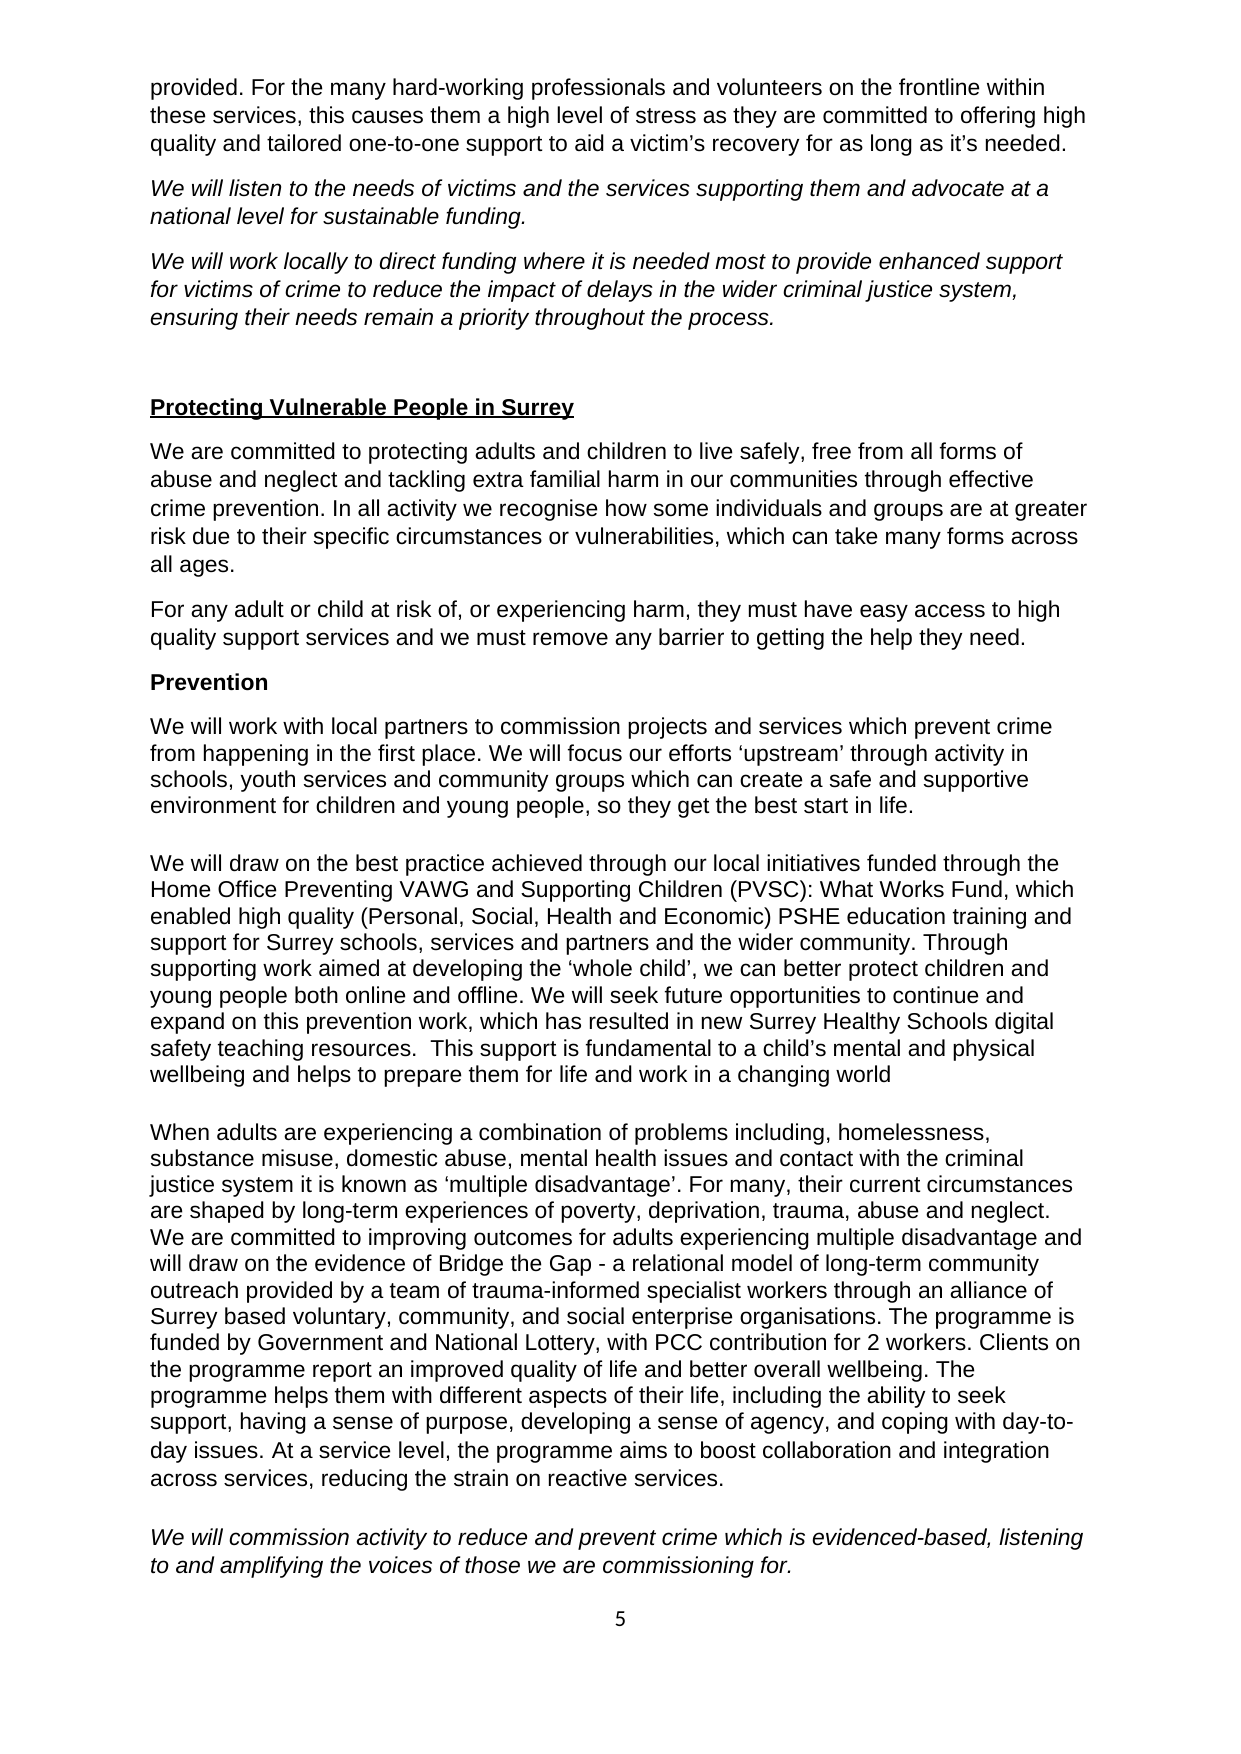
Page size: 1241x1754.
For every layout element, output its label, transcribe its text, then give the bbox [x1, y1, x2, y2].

text For any adult or child at risk of, or experiencing harm, they must have easy access to high quality support services and we must remove any barrier to getting the help they need. [150, 596, 1090, 650]
text We will work locally to direct funding where it is needed most to provide enhanced support for victims of crime to reduce the impact of delays in the wider criminal justice system, ensuring their needs remain a priority throughout the process. [150, 248, 1090, 330]
text provided. For the many hard-working professionals and volunteers on the frontline within these services, this causes them a high level of stress as they are committed to offering high quality and tailored one-to-one support to aid a victim’s recovery for as long as it’s needed. [150, 74, 1090, 156]
text We are committed to protecting adults and children to live safely, free from all forms of abuse and neglect and tackling extra familial harm in our communities through effective crime prevention. In all activity we recognise how some individuals and groups are at greater risk due to their specific circumstances or vulnerabilities, which can take many forms across all ages. [150, 438, 1090, 577]
text We will commission activity to reduce and prevent crime which is evidenced-based, listening to and amplifying the voices of those we are commissioning for. [150, 1523, 1090, 1578]
text Prevention [150, 668, 1090, 695]
text When adults are experiencing a combination of problems including, homelessness, substance misuse, domestic abuse, mental health issues and contact with the criminal justice system it is known as ‘multiple disadvantage’. For many, their current circumstances are shaped by long-term experiences of poverty, deprivation, trauma, abuse and neglect. We are committed to improving outcomes for adults experiencing multiple disadvantage and will draw on the evidence of Bridge the Gap - a relational model of long-term community outreach provided by a team of trauma-informed specialist workers through an alliance of Surrey based voluntary, community, and social enterprise organisations. The programme is funded by Government and National Lottery, with PCC contribution for 2 workers. Clients on the programme report an improved quality of life and better overall wellbeing. The programme helps them with different aspects of their life, including the ability to seek support, having a sense of purpose, developing a sense of agency, and coping with day-to-day issues. At a service level, the programme aims to boost collaboration and integration across services, reducing the strain on reactive services. [150, 1118, 1090, 1492]
text Protecting Vulnerable People in Surrey [150, 393, 1090, 420]
text We will draw on the best practice achieved through our local initiatives funded through the Home Office Preventing VAWG and Supporting Children (PVSC): What Works Fund, which enabled high quality (Personal, Social, Health and Economic) PSHE education training and support for Surrey schools, services and partners and the wider community. Through supporting work aimed at developing the ‘whole child’, we can better protect children and young people both online and offline. We will seek future opportunities to continue and expand on this prevention work, which has resulted in new Surrey Healthy Schools digital safety teaching resources. This support is fundamental to a child’s mental and physical wellbeing and helps to prepare them for life and work in a changing world [150, 850, 1090, 1087]
text We will listen to the needs of victims and the services supporting them and advocate at a national level for sustainable funding. [150, 175, 1090, 229]
text We will work with local partners to commission projects and services which prevent crime from happening in the first place. We will focus our efforts ‘upstream’ through activity in schools, youth services and community groups which can create a safe and supportive environment for children and young people, so they get the best start in life. [150, 713, 1090, 819]
